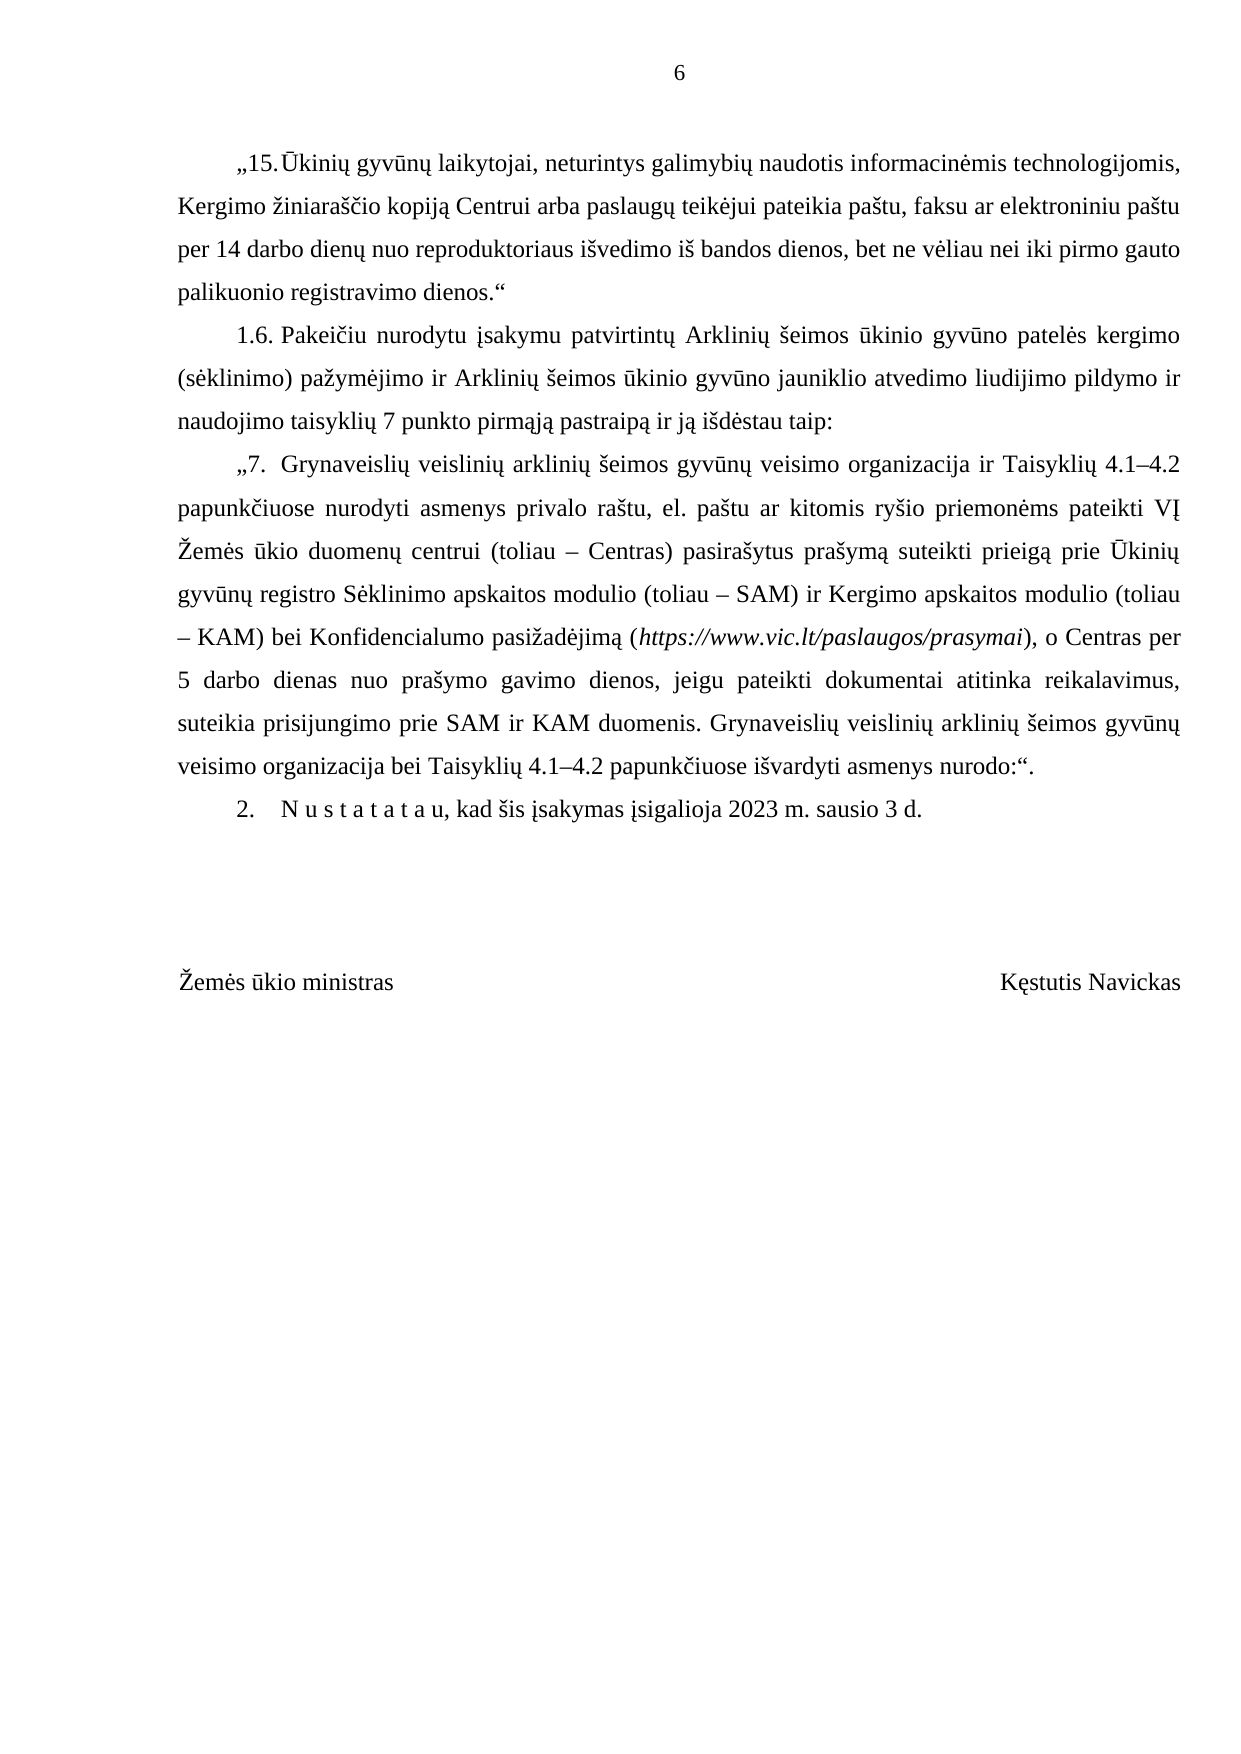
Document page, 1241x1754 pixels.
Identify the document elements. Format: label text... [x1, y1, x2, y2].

text „7. Grynaveislių veislinių arklinių šeimos gyvūnų veisimo organizacija ir Taisyklių 4.1–4.2 papunkčiuose nurodyti asmenys privalo raštu, el. paštu ar kitomis ryšio priemonėms pateikti VĮ Žemės ūkio duomenų centrui (toliau – Centras) pasirašytus prašymą suteikti prieigą prie Ūkinių gyvūnų registro Sėklinimo apskaitos modulio (toliau – SAM) ir Kergimo apskaitos modulio (toliau – KAM) bei Konfidencialumo pasižadėjimą (https://www.vic.lt/paslaugos/prasymai), o Centras per 5 darbo dienas nuo prašymo gavimo dienos, jeigu pateikti dokumentai atitinka reikalavimus, suteikia prisijungimo prie SAM ir KAM duomenis. Grynaveislių veislinių arklinių šeimos gyvūnų veisimo organizacija bei Taisyklių 4.1–4.2 papunkčiuose išvardyti asmenys nurodo:“. [177, 449, 1181, 780]
text „15. Ūkinių gyvūnų laikytojai, neturintys galimybių naudotis informacinėmis technologijomis, Kergimo žiniaraščio kopiją Centrui arba paslaugų teikėjui pateikia paštu, faksu ar elektroniniu paštu per 14 darbo dienų nuo reproduktoriaus išvedimo iš bandos dienos, bet ne vėliau nei iki pirmo gauto palikuonio registravimo dienos.“ [177, 148, 1181, 306]
text 2. N u s t a t a t a u, kad šis įsakymas įsigalioja 2023 m. sausio 3 d. [177, 794, 1181, 823]
text Žemės ūkio ministras Kęstutis Navickas [177, 967, 1181, 996]
text 1.6. Pakeičiu nurodytu įsakymu patvirtintų Arklinių šeimos ūkinio gyvūno patelės kergimo (sėklinimo) pažymėjimo ir Arklinių šeimos ūkinio gyvūno jauniklio atvedimo liudijimo pildymo ir naudojimo taisyklių 7 punkto pirmąją pastraipą ir ją išdėstau taip: [177, 320, 1181, 435]
